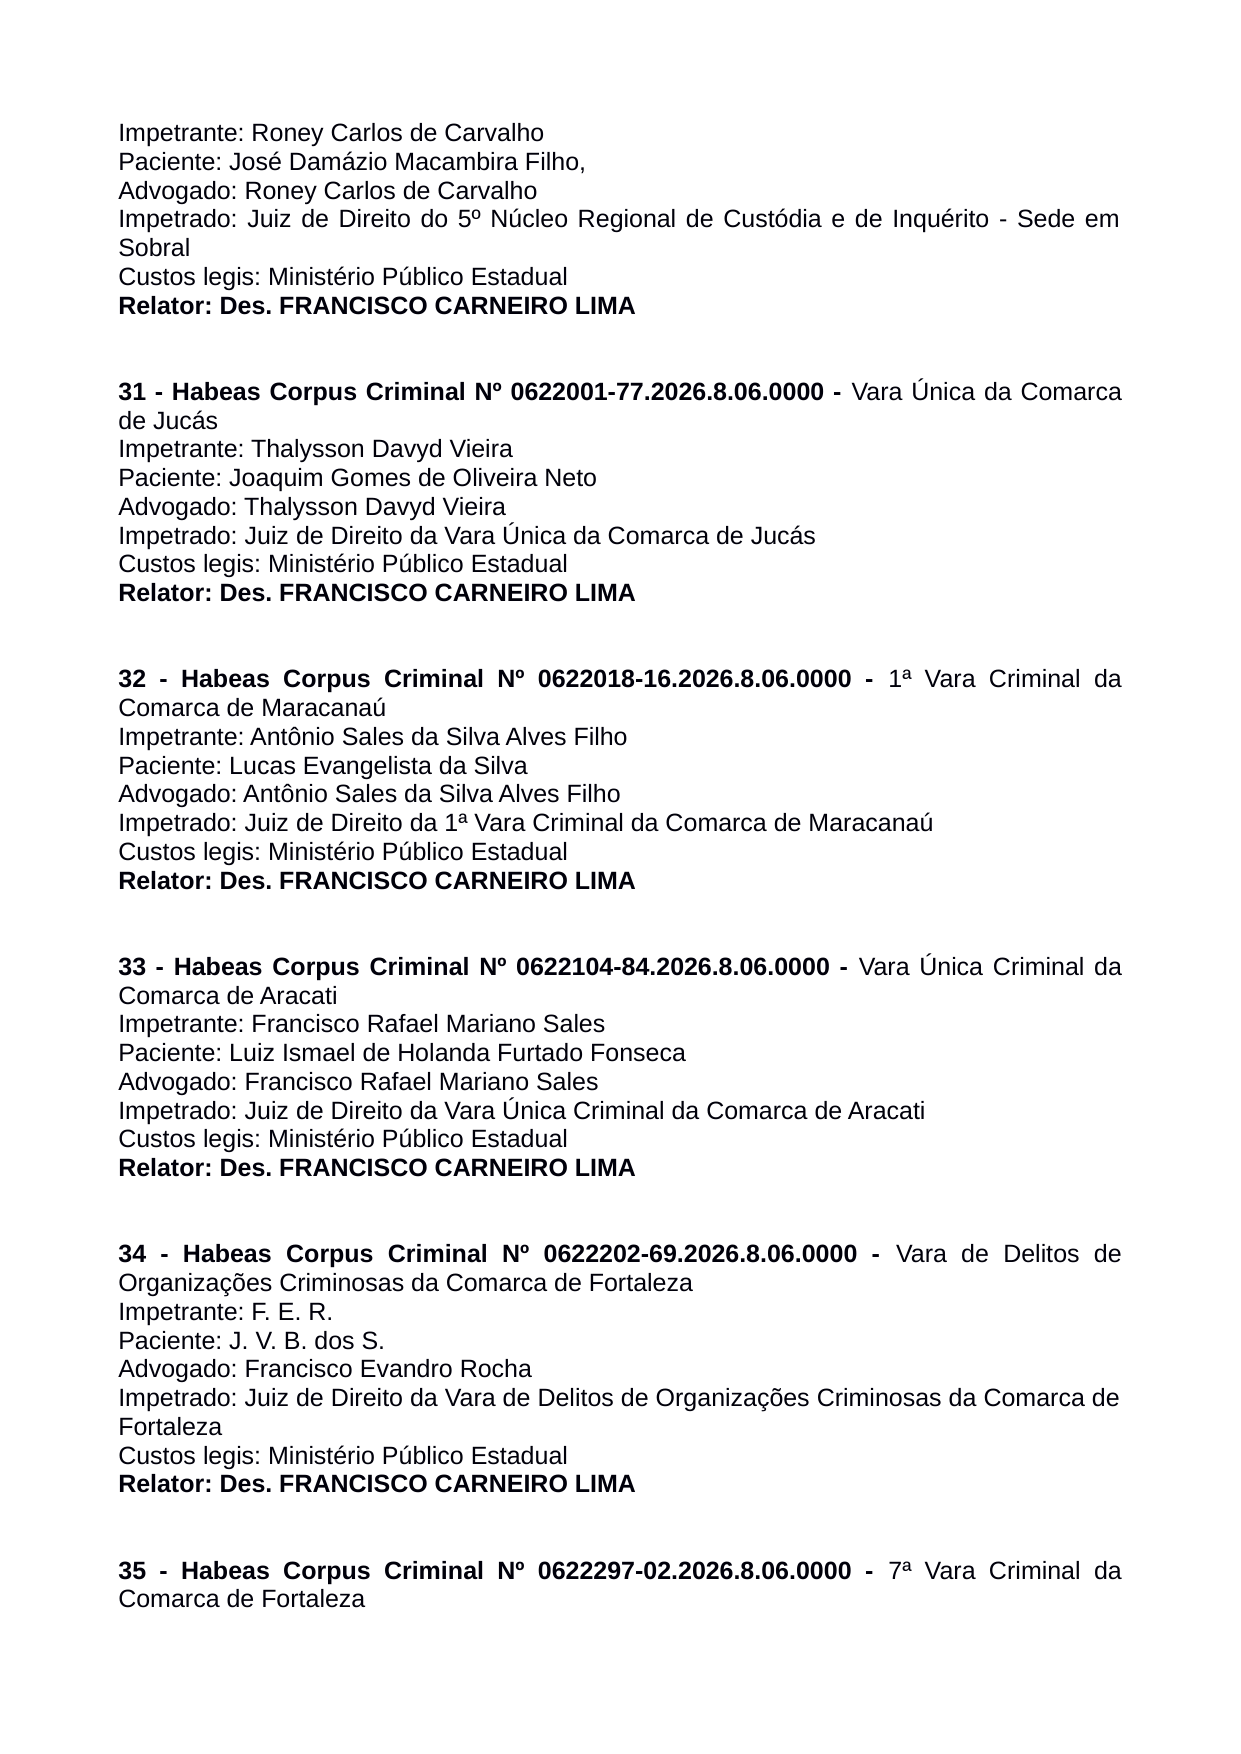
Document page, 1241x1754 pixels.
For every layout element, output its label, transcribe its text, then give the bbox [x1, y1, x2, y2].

text Paciente: Lucas Evangelista da Silva [118, 751, 1122, 779]
text 33 - Habeas Corpus Criminal Nº 0622104-84.2026.8.06.0000 - Vara Única Criminal da Comarca de Aracati [118, 952, 1122, 1009]
text 34 - Habeas Corpus Criminal Nº 0622202-69.2026.8.06.0000 - Vara de Delitos de Organizações Criminosas da Comarca de Fortaleza [118, 1239, 1122, 1297]
text Impetrante: Roney Carlos de Carvalho [118, 118, 1122, 147]
text Paciente: Joaquim Gomes de Oliveira Neto [118, 463, 1122, 492]
text Custos legis: Ministério Público Estadual [118, 1441, 1122, 1469]
text Paciente: José Damázio Macambira Filho, [118, 147, 1122, 176]
text Paciente: Luiz Ismael de Holanda Furtado Fonseca [118, 1038, 1122, 1067]
text Relator: Des. FRANCISCO CARNEIRO LIMA [118, 866, 1122, 894]
text Advogado: Francisco Rafael Mariano Sales [118, 1067, 1122, 1096]
text Relator: Des. FRANCISCO CARNEIRO LIMA [118, 291, 1122, 319]
text Impetrante: F. E. R. [118, 1297, 1122, 1326]
text Relator: Des. FRANCISCO CARNEIRO LIMA [118, 578, 1122, 607]
text Impetrado: Juiz de Direito da 1ª Vara Criminal da Comarca de Maracanaú [118, 808, 1122, 837]
text Advogado: Antônio Sales da Silva Alves Filho [118, 779, 1122, 808]
text 35 - Habeas Corpus Criminal Nº 0622297-02.2026.8.06.0000 - 7ª Vara Criminal da Comarca de Fortaleza [118, 1556, 1122, 1613]
text Relator: Des. FRANCISCO CARNEIRO LIMA [118, 1469, 1122, 1498]
text Custos legis: Ministério Público Estadual [118, 549, 1122, 578]
text Impetrado: Juiz de Direito da Vara Única Criminal da Comarca de Aracati [118, 1096, 1122, 1124]
text Advogado: Roney Carlos de Carvalho [118, 176, 1122, 204]
text Impetrante: Francisco Rafael Mariano Sales [118, 1009, 1122, 1038]
text Advogado: Thalysson Davyd Vieira [118, 492, 1122, 521]
text Advogado: Francisco Evandro Rocha [118, 1354, 1122, 1383]
text Paciente: J. V. B. dos S. [118, 1326, 1122, 1354]
text Custos legis: Ministério Público Estadual [118, 262, 1122, 291]
text Relator: Des. FRANCISCO CARNEIRO LIMA [118, 1153, 1122, 1182]
text Impetrado: Juiz de Direito da Vara Única da Comarca de Jucás [118, 521, 1122, 549]
text 32 - Habeas Corpus Criminal Nº 0622018-16.2026.8.06.0000 - 1ª Vara Criminal da Comarca de Maracanaú [118, 664, 1122, 722]
text Impetrante: Antônio Sales da Silva Alves Filho [118, 722, 1122, 751]
text Impetrante: Thalysson Davyd Vieira [118, 434, 1122, 463]
text 31 - Habeas Corpus Criminal Nº 0622001-77.2026.8.06.0000 - Vara Única da Comarca de Jucás [118, 377, 1122, 434]
text Impetrado: Juiz de Direito do 5º Núcleo Regional de Custódia e de Inquérito - Sede em Sobral [118, 204, 1122, 262]
text Impetrado: Juiz de Direito da Vara de Delitos de Organizações Criminosas da Comarca de Fortaleza [118, 1383, 1122, 1441]
text Custos legis: Ministério Público Estadual [118, 1124, 1122, 1153]
text Custos legis: Ministério Público Estadual [118, 837, 1122, 866]
